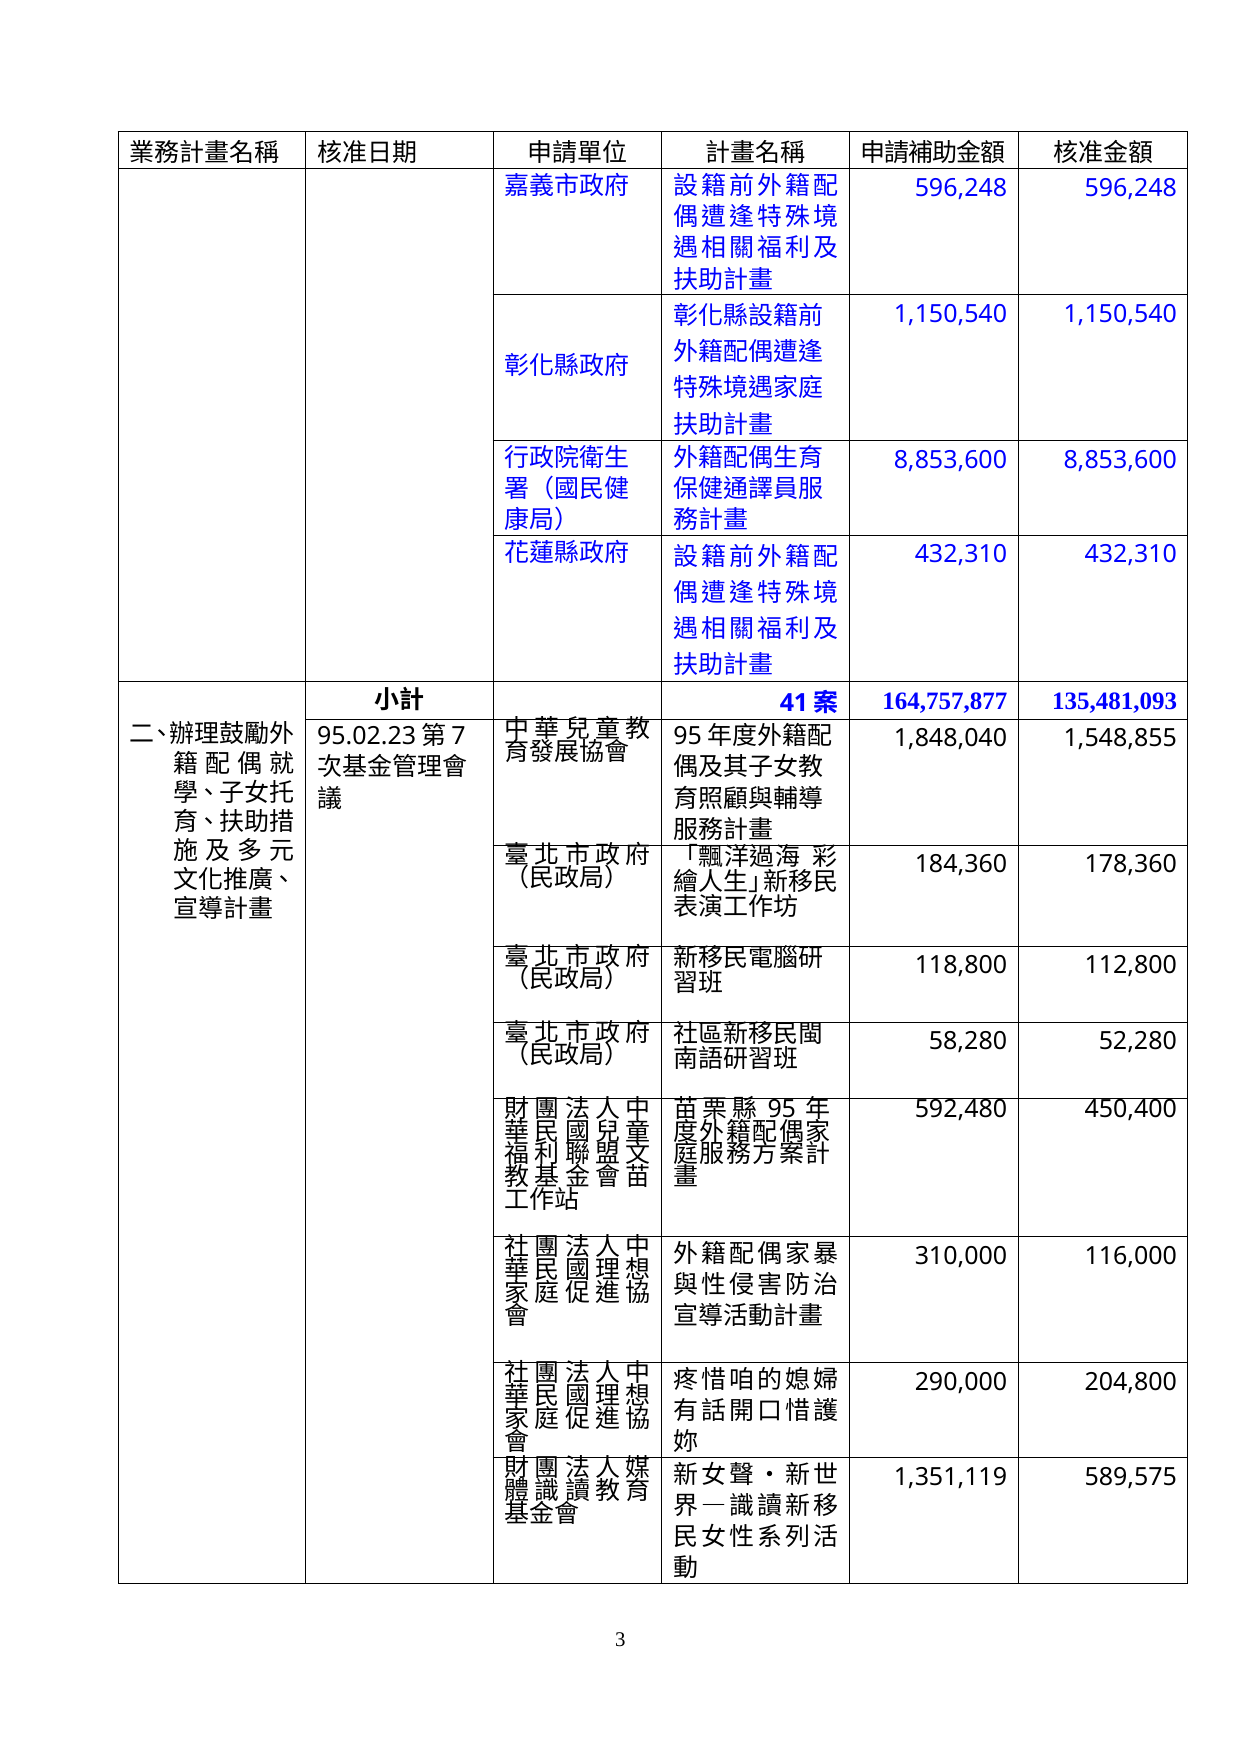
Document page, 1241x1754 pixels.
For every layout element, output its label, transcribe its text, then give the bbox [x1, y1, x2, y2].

table_cell 52,280 [1019, 1023, 1187, 1098]
table_cell 財團法人中華民國兒童福利聯盟文教基金會苗工作站 [494, 1099, 661, 1236]
table_header 計畫名稱 [662, 132, 849, 168]
table_cell 臺北市政府（民政局） [494, 846, 661, 946]
table_cell 外籍配偶家暴與性侵害防治宣導活動計畫 [662, 1237, 849, 1362]
table_cell 432,310 [850, 536, 1018, 681]
table_cell 592,480 [850, 1099, 1018, 1236]
table_cell 204,800 [1019, 1363, 1187, 1457]
table_cell 社團法人中華民國理想家庭促進協會 [494, 1363, 661, 1457]
table_cell 臺北市政府（民政局） [494, 1023, 661, 1098]
table_cell 嘉義市政府 [494, 169, 661, 294]
table_cell [494, 682, 661, 718]
table_cell 1,548,855 [1019, 720, 1187, 844]
table_cell 社團法人中華民國理想家庭促進協會 [494, 1237, 661, 1362]
table_cell 596,248 [850, 169, 1018, 294]
table_cell 彰化縣設籍前外籍配偶遭逢特殊境遇家庭扶助計畫 [662, 295, 849, 440]
table_cell 432,310 [1019, 536, 1187, 681]
table_header 申請單位 [494, 132, 661, 168]
table_cell 疼惜咱的媳婦 有話開口惜護妳 [662, 1363, 849, 1457]
table_cell 彰化縣政府 [494, 295, 661, 440]
table_cell 112,800 [1019, 947, 1187, 1022]
table_header 申請補助金額 [850, 132, 1018, 168]
table_cell 1,351,119 [850, 1458, 1018, 1583]
table_cell 設籍前外籍配偶遭逢特殊境遇相關福利及扶助計畫 [662, 169, 849, 294]
table_cell [119, 169, 305, 681]
table_cell 135,481,093 [1019, 682, 1187, 718]
table_cell 中華兒童教育發展協會 [494, 720, 661, 844]
table_cell 行政院衛生署（國民健康局） [494, 441, 661, 535]
table_cell 164,757,877 [850, 682, 1018, 718]
table_cell 118,800 [850, 947, 1018, 1022]
table_header 業務計畫名稱 [119, 132, 305, 168]
table_cell 589,575 [1019, 1458, 1187, 1583]
table_cell 設籍前外籍配偶遭逢特殊境遇相關福利及扶助計畫 [662, 536, 849, 681]
table_cell 「飄洋過海 彩繪人生」新移民表演工作坊 [662, 846, 849, 946]
table_cell 二、辦理鼓勵外籍配偶就學、子女托育、扶助措施及多元文化推廣、宣導計畫 [119, 719, 305, 1583]
table_header 核准金額 [1019, 132, 1187, 168]
table_cell 財團法人媒體識讀教育基金會 [494, 1458, 661, 1583]
table_cell [306, 169, 493, 681]
table_cell 95年度外籍配偶及其子女教育照顧與輔導服務計畫 [662, 720, 849, 844]
table_cell 178,360 [1019, 846, 1187, 946]
table_cell 小計 [306, 682, 493, 718]
table_cell 596,248 [1019, 169, 1187, 294]
table_cell 社區新移民閩南語研習班 [662, 1023, 849, 1098]
table_cell 臺北市政府（民政局） [494, 947, 661, 1022]
table_cell 外籍配偶生育保健通譯員服務計畫 [662, 441, 849, 535]
table_cell 58,280 [850, 1023, 1018, 1098]
table_header 核准日期 [306, 132, 493, 168]
table_cell 1,150,540 [850, 295, 1018, 440]
table_cell 41案 [662, 682, 849, 718]
table_cell 1,848,040 [850, 720, 1018, 844]
table_cell 花蓮縣政府 [494, 536, 661, 681]
table_cell 116,000 [1019, 1237, 1187, 1362]
table_cell 1,150,540 [1019, 295, 1187, 440]
table_cell 8,853,600 [850, 441, 1018, 535]
table_cell 新女聲‧新世界—識讀新移民女性系列活動 [662, 1458, 849, 1583]
table_cell 184,360 [850, 846, 1018, 946]
table_cell 苗栗縣95年度外籍配偶家庭服務方案計畫 [662, 1099, 849, 1236]
table_cell 新移民電腦研習班 [662, 947, 849, 1022]
table_cell 8,853,600 [1019, 441, 1187, 535]
table_cell 95.02.23第7次基金管理會議 [306, 720, 493, 1583]
table_cell 290,000 [850, 1363, 1018, 1457]
table_cell 310,000 [850, 1237, 1018, 1362]
table_cell [119, 682, 305, 718]
table_cell 450,400 [1019, 1099, 1187, 1236]
